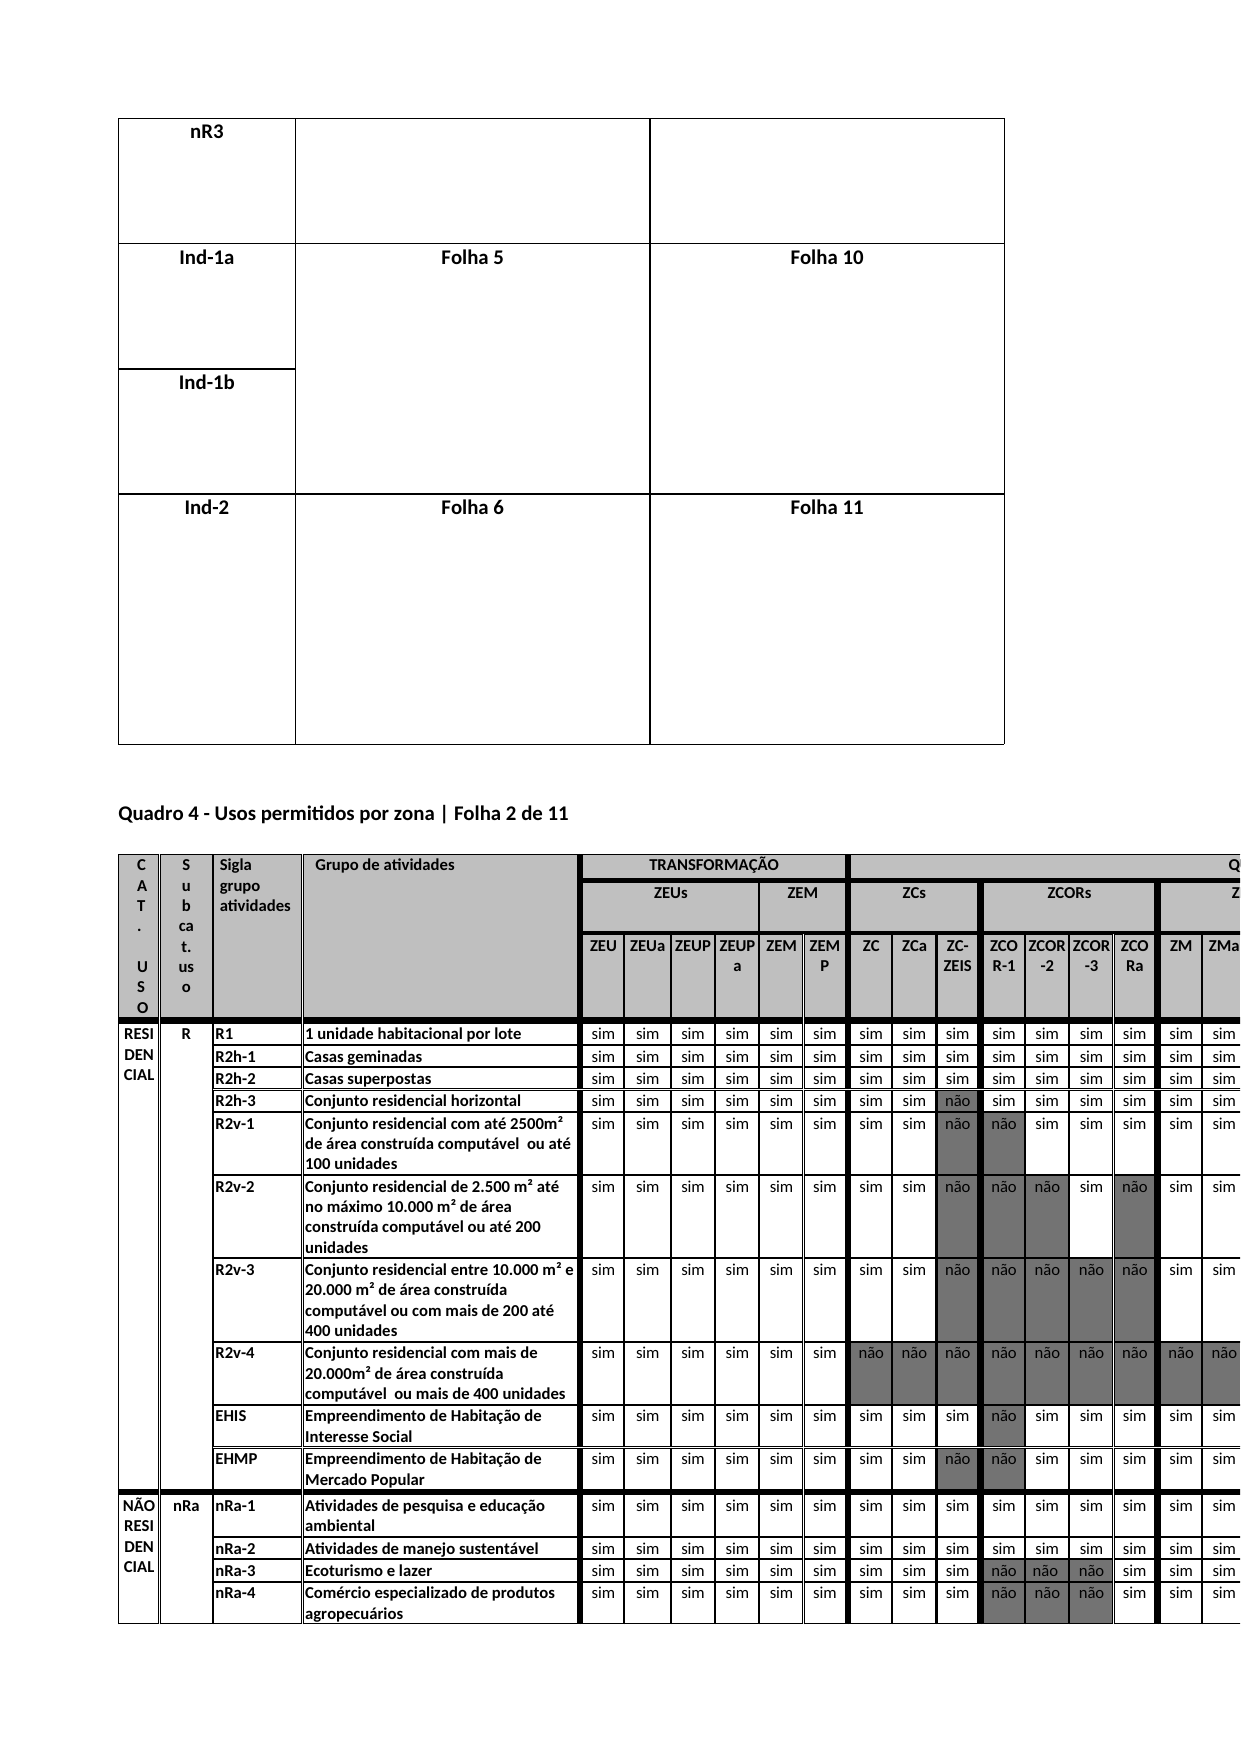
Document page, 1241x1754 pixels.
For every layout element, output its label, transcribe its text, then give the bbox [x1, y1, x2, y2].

table_cell sim [1161, 1024, 1201, 1044]
table_cell sim [805, 1113, 845, 1174]
table_cell sim [938, 1583, 977, 1623]
table_cell sim [1070, 1406, 1112, 1446]
table_cell sim [760, 1091, 802, 1111]
table_cell sim [583, 1259, 623, 1341]
table_cell sim [1026, 1538, 1068, 1558]
table_cell não [984, 1343, 1024, 1404]
table_cell não [938, 1259, 977, 1341]
table_cell Casas superpostas [304, 1068, 577, 1088]
table_cell sim [893, 1176, 935, 1257]
text Quadro 4 - Usos permitidos por zona | Folha 2 de 11 [118, 800, 1122, 826]
table_cell sim [805, 1046, 845, 1066]
table_cell sim [583, 1113, 623, 1174]
table_cell sim [583, 1449, 623, 1489]
table_cell sim [625, 1343, 670, 1404]
table_cell nRa [161, 1495, 212, 1623]
table_cell sim [672, 1583, 714, 1623]
table_cell sim [1115, 1495, 1154, 1536]
table_cell sim [625, 1449, 670, 1489]
table_cell ZEMP [805, 935, 845, 1017]
table_cell sim [1026, 1046, 1068, 1066]
table_cell sim [851, 1068, 891, 1088]
table_cell sim [1070, 1449, 1112, 1489]
table_header CAT. USO [119, 855, 158, 1017]
table_cell sim [716, 1560, 758, 1581]
table_cell não [1026, 1560, 1068, 1581]
table_cell Folha 5 [296, 244, 649, 493]
table_cell sim [1070, 1024, 1112, 1044]
table_cell sim [1161, 1091, 1201, 1111]
table_cell não [938, 1449, 977, 1489]
table_cell ZCOR-2 [1026, 935, 1068, 1017]
table_cell sim [1115, 1406, 1154, 1446]
table_cell sim [1203, 1068, 1240, 1088]
table_cell Empreendimento de Habitação de Interesse Social [304, 1406, 577, 1446]
table_cell sim [851, 1024, 891, 1044]
table_cell sim [760, 1046, 802, 1066]
table_cell sim [1115, 1560, 1154, 1581]
table_cell sim [716, 1091, 758, 1111]
table_cell sim [625, 1024, 670, 1044]
table_cell sim [625, 1538, 670, 1558]
table_cell sim [1115, 1068, 1154, 1088]
table_cell sim [1161, 1560, 1201, 1581]
table_cell sim [938, 1495, 977, 1536]
table_cell sim [893, 1068, 935, 1088]
table_cell sim [805, 1091, 845, 1111]
table_cell sim [851, 1113, 891, 1174]
table_cell sim [1161, 1583, 1201, 1623]
table_cell sim [984, 1068, 1024, 1088]
table_cell ZEUP [672, 935, 714, 1017]
table_cell R2v-2 [214, 1176, 301, 1257]
table_cell sim [760, 1560, 802, 1581]
table_cell sim [1115, 1024, 1154, 1044]
table_cell Atividades de pesquisa e educação ambiental [304, 1495, 577, 1536]
table_cell sim [583, 1560, 623, 1581]
table_cell RESIDENCIAL [119, 1024, 158, 1489]
table_cell sim [716, 1406, 758, 1446]
table_cell sim [851, 1176, 891, 1257]
table_cell sim [1203, 1583, 1240, 1623]
table_cell não [984, 1560, 1024, 1581]
table_cell não [1026, 1259, 1068, 1341]
table_cell sim [1026, 1495, 1068, 1536]
table_cell sim [1203, 1091, 1240, 1111]
table_cell sim [1070, 1113, 1112, 1174]
table_cell sim [984, 1538, 1024, 1558]
table_cell sim [1070, 1046, 1112, 1066]
table_cell sim [1203, 1406, 1240, 1446]
table_cell sim [1203, 1176, 1240, 1257]
table_cell sim [938, 1560, 977, 1581]
table_cell Ind-1b [119, 370, 295, 493]
table_cell ZEUPa [716, 935, 758, 1017]
table_cell Folha 11 [651, 495, 1004, 744]
table_cell sim [760, 1406, 802, 1446]
table_cell sim [1203, 1259, 1240, 1341]
table_cell sim [805, 1343, 845, 1404]
table_cell ZEU [583, 935, 623, 1017]
table_cell nRa-4 [214, 1583, 301, 1623]
table_cell sim [1026, 1068, 1068, 1088]
table_cell ZCOR-3 [1070, 935, 1112, 1017]
table_cell sim [984, 1024, 1024, 1044]
table_cell não [984, 1259, 1024, 1341]
table_cell 1 unidade habitacional por lote [304, 1024, 577, 1044]
table_cell sim [1070, 1495, 1112, 1536]
table_cell sim [851, 1583, 891, 1623]
table_header Subcat. uso [161, 855, 212, 1017]
table_cell sim [672, 1560, 714, 1581]
table_cell não [1070, 1343, 1112, 1404]
table_cell sim [1161, 1449, 1201, 1489]
table_cell R2v-4 [214, 1343, 301, 1404]
table_cell sim [1203, 1495, 1240, 1536]
table_cell EHMP [214, 1449, 301, 1489]
table_cell sim [938, 1046, 977, 1066]
table_cell sim [716, 1343, 758, 1404]
table_cell NÃO RESIDENCIAL [119, 1495, 158, 1623]
table_cell não [984, 1176, 1024, 1257]
table_cell sim [583, 1495, 623, 1536]
table_cell sim [760, 1113, 802, 1174]
table_cell sim [672, 1113, 714, 1174]
table_cell sim [760, 1583, 802, 1623]
table_cell sim [583, 1046, 623, 1066]
table_cell ZCs [851, 883, 977, 931]
table_cell Conjunto residencial de 2.500 m² até no máximo 10.000 m² de área construída computável ou até 200 unidades [304, 1176, 577, 1257]
table_cell sim [1161, 1538, 1201, 1558]
table_cell não [1070, 1583, 1112, 1623]
table_cell Empreendimento de Habitação de Mercado Popular [304, 1449, 577, 1489]
table_cell não [893, 1343, 935, 1404]
table_cell [651, 119, 1004, 243]
table_header QUALIFICAÇÃO (f) [851, 855, 1240, 878]
table_cell não [938, 1091, 977, 1111]
table_cell não [1115, 1176, 1154, 1257]
table_cell sim [1115, 1091, 1154, 1111]
table_cell ZEUa [625, 935, 670, 1017]
table_cell não [1026, 1343, 1068, 1404]
table_cell sim [893, 1046, 935, 1066]
table_cell ZCORs [984, 883, 1154, 931]
table_cell ZCORa [1115, 935, 1154, 1017]
table_cell sim [851, 1091, 891, 1111]
table_cell sim [1070, 1091, 1112, 1111]
table_cell ZM [1161, 935, 1201, 1017]
table_cell sim [1070, 1068, 1112, 1088]
table_cell sim [672, 1259, 714, 1341]
table_cell sim [672, 1343, 714, 1404]
table_cell sim [805, 1560, 845, 1581]
table_cell sim [851, 1538, 891, 1558]
table_cell sim [1161, 1068, 1201, 1088]
table_cell sim [583, 1068, 623, 1088]
table_cell sim [625, 1113, 670, 1174]
table_cell sim [625, 1046, 670, 1066]
table_cell sim [1161, 1406, 1201, 1446]
table_header Sigla grupo atividades [214, 855, 301, 1017]
table_cell sim [672, 1495, 714, 1536]
table_cell sim [1026, 1024, 1068, 1044]
table_cell R [161, 1024, 212, 1489]
table_cell sim [1115, 1046, 1154, 1066]
table_cell não [938, 1113, 977, 1174]
table_cell sim [805, 1259, 845, 1341]
table_cell R2v-1 [214, 1113, 301, 1174]
table_cell Conjunto residencial entre 10.000 m² e 20.000 m² de área construída computável ou com mais de 200 até 400 unidades [304, 1259, 577, 1341]
table_cell Ecoturismo e lazer [304, 1560, 577, 1581]
table_cell ZMs [1161, 883, 1240, 931]
table_cell sim [805, 1449, 845, 1489]
table_cell EHIS [214, 1406, 301, 1446]
table_cell ZCa [893, 935, 935, 1017]
table_cell sim [1026, 1449, 1068, 1489]
table_cell ZCOR-1 [984, 935, 1024, 1017]
table_cell Ind-1a [119, 244, 295, 368]
table_cell sim [893, 1113, 935, 1174]
table_cell sim [716, 1046, 758, 1066]
table_cell sim [893, 1259, 935, 1341]
table_cell sim [583, 1024, 623, 1044]
table_cell sim [672, 1046, 714, 1066]
table_cell sim [893, 1495, 935, 1536]
table_cell sim [760, 1259, 802, 1341]
table_cell R2h-1 [214, 1046, 301, 1066]
table_cell sim [625, 1583, 670, 1623]
table_cell sim [1026, 1113, 1068, 1174]
table_cell sim [893, 1538, 935, 1558]
table_cell Comércio especializado de produtos agropecuários [304, 1583, 577, 1623]
table_cell sim [672, 1091, 714, 1111]
table_cell Casas geminadas [304, 1046, 577, 1066]
table_cell sim [625, 1406, 670, 1446]
table_cell sim [583, 1091, 623, 1111]
table_cell sim [805, 1538, 845, 1558]
table_cell sim [672, 1024, 714, 1044]
table_cell sim [625, 1068, 670, 1088]
table_cell não [1070, 1560, 1112, 1581]
table_cell sim [1203, 1046, 1240, 1066]
table_cell sim [672, 1406, 714, 1446]
table_cell sim [760, 1538, 802, 1558]
table_cell nR3 [119, 119, 295, 243]
table_cell sim [938, 1024, 977, 1044]
table_cell sim [893, 1406, 935, 1446]
table_cell sim [893, 1091, 935, 1111]
table_cell ZC-ZEIS [938, 935, 977, 1017]
table_cell sim [716, 1024, 758, 1044]
table_cell sim [984, 1046, 1024, 1066]
table_cell sim [851, 1449, 891, 1489]
table_cell Conjunto residencial com até 2500m² de área construída computável ou até 100 unidades [304, 1113, 577, 1174]
table_cell não [984, 1583, 1024, 1623]
table_cell sim [625, 1176, 670, 1257]
table_cell sim [1026, 1406, 1068, 1446]
table_cell sim [805, 1176, 845, 1257]
table_cell Folha 6 [296, 495, 649, 744]
table_cell sim [851, 1406, 891, 1446]
table_cell sim [805, 1583, 845, 1623]
table_cell sim [893, 1560, 935, 1581]
table_cell sim [938, 1538, 977, 1558]
table_cell não [938, 1176, 977, 1257]
table_cell ZEM [760, 883, 845, 931]
table_cell nRa-3 [214, 1560, 301, 1581]
table_cell não [1026, 1176, 1068, 1257]
table_cell Ind-2 [119, 495, 295, 744]
table_cell Conjunto residencial com mais de 20.000m² de área construída computável ou mais de 400 unidades [304, 1343, 577, 1404]
table_cell sim [851, 1259, 891, 1341]
table_cell sim [716, 1449, 758, 1489]
table_cell sim [1115, 1449, 1154, 1489]
table_cell R2h-3 [214, 1091, 301, 1111]
table_cell sim [1161, 1259, 1201, 1341]
table_cell nRa-2 [214, 1538, 301, 1558]
table_cell não [984, 1113, 1024, 1174]
table_header TRANSFORMAÇÃO [583, 855, 845, 878]
table_cell sim [672, 1068, 714, 1088]
table_cell sim [1203, 1449, 1240, 1489]
table_cell sim [716, 1068, 758, 1088]
table_cell sim [984, 1091, 1024, 1111]
table_cell sim [583, 1583, 623, 1623]
table_cell ZEM [760, 935, 802, 1017]
table_cell sim [1026, 1091, 1068, 1111]
table_cell sim [716, 1259, 758, 1341]
table_cell sim [716, 1176, 758, 1257]
table_cell sim [1115, 1538, 1154, 1558]
table_cell sim [893, 1449, 935, 1489]
table_cell sim [672, 1176, 714, 1257]
table_cell sim [805, 1024, 845, 1044]
table_cell não [1115, 1259, 1154, 1341]
table_cell R2h-2 [214, 1068, 301, 1088]
table_cell sim [1203, 1538, 1240, 1558]
table_cell sim [583, 1406, 623, 1446]
table_cell sim [583, 1538, 623, 1558]
table_cell sim [716, 1495, 758, 1536]
table_cell não [1026, 1583, 1068, 1623]
table_cell sim [938, 1068, 977, 1088]
table_cell sim [851, 1495, 891, 1536]
table_cell [296, 119, 649, 243]
table_cell sim [1161, 1113, 1201, 1174]
table_cell R1 [214, 1024, 301, 1044]
table_cell sim [760, 1449, 802, 1489]
table_cell ZC [851, 935, 891, 1017]
table_cell sim [625, 1495, 670, 1536]
table_cell não [938, 1343, 977, 1404]
table_cell ZEUs [583, 883, 758, 931]
table_cell sim [625, 1259, 670, 1341]
table_cell sim [893, 1024, 935, 1044]
table_cell Atividades de manejo sustentável [304, 1538, 577, 1558]
table_cell sim [1161, 1046, 1201, 1066]
table_cell não [1203, 1343, 1240, 1404]
table_cell sim [583, 1176, 623, 1257]
table_cell ZMa [1203, 935, 1240, 1017]
table_cell não [851, 1343, 891, 1404]
table_cell sim [805, 1495, 845, 1536]
table_cell sim [1070, 1538, 1112, 1558]
table_cell nRa-1 [214, 1495, 301, 1536]
table_cell sim [805, 1068, 845, 1088]
table_cell Conjunto residencial horizontal [304, 1091, 577, 1111]
table_cell sim [716, 1113, 758, 1174]
table_cell sim [1203, 1024, 1240, 1044]
table_cell sim [760, 1068, 802, 1088]
table_cell sim [716, 1538, 758, 1558]
table_cell não [984, 1449, 1024, 1489]
table_cell sim [1203, 1113, 1240, 1174]
table_cell não [1115, 1343, 1154, 1404]
table_cell sim [760, 1176, 802, 1257]
table_cell sim [1161, 1176, 1201, 1257]
table_cell sim [1161, 1495, 1201, 1536]
table_cell não [1070, 1259, 1112, 1341]
table_cell sim [893, 1583, 935, 1623]
table_cell sim [938, 1406, 977, 1446]
table_cell sim [625, 1560, 670, 1581]
table_cell não [1161, 1343, 1201, 1404]
table_cell sim [583, 1343, 623, 1404]
table_cell sim [760, 1495, 802, 1536]
table_cell sim [672, 1449, 714, 1489]
table_cell sim [1203, 1560, 1240, 1581]
table_cell sim [805, 1406, 845, 1446]
table_cell sim [851, 1560, 891, 1581]
table_cell sim [760, 1343, 802, 1404]
table_cell não [984, 1406, 1024, 1446]
table_cell sim [1115, 1113, 1154, 1174]
table_header Grupo de atividades [304, 855, 577, 1017]
table_cell sim [1115, 1583, 1154, 1623]
table_cell sim [672, 1538, 714, 1558]
table_cell sim [760, 1024, 802, 1044]
table_cell Folha 10 [651, 244, 1004, 493]
table_cell sim [851, 1046, 891, 1066]
table_cell sim [625, 1091, 670, 1111]
table_cell R2v-3 [214, 1259, 301, 1341]
table_cell sim [1070, 1176, 1112, 1257]
table_cell sim [716, 1583, 758, 1623]
table_cell sim [984, 1495, 1024, 1536]
